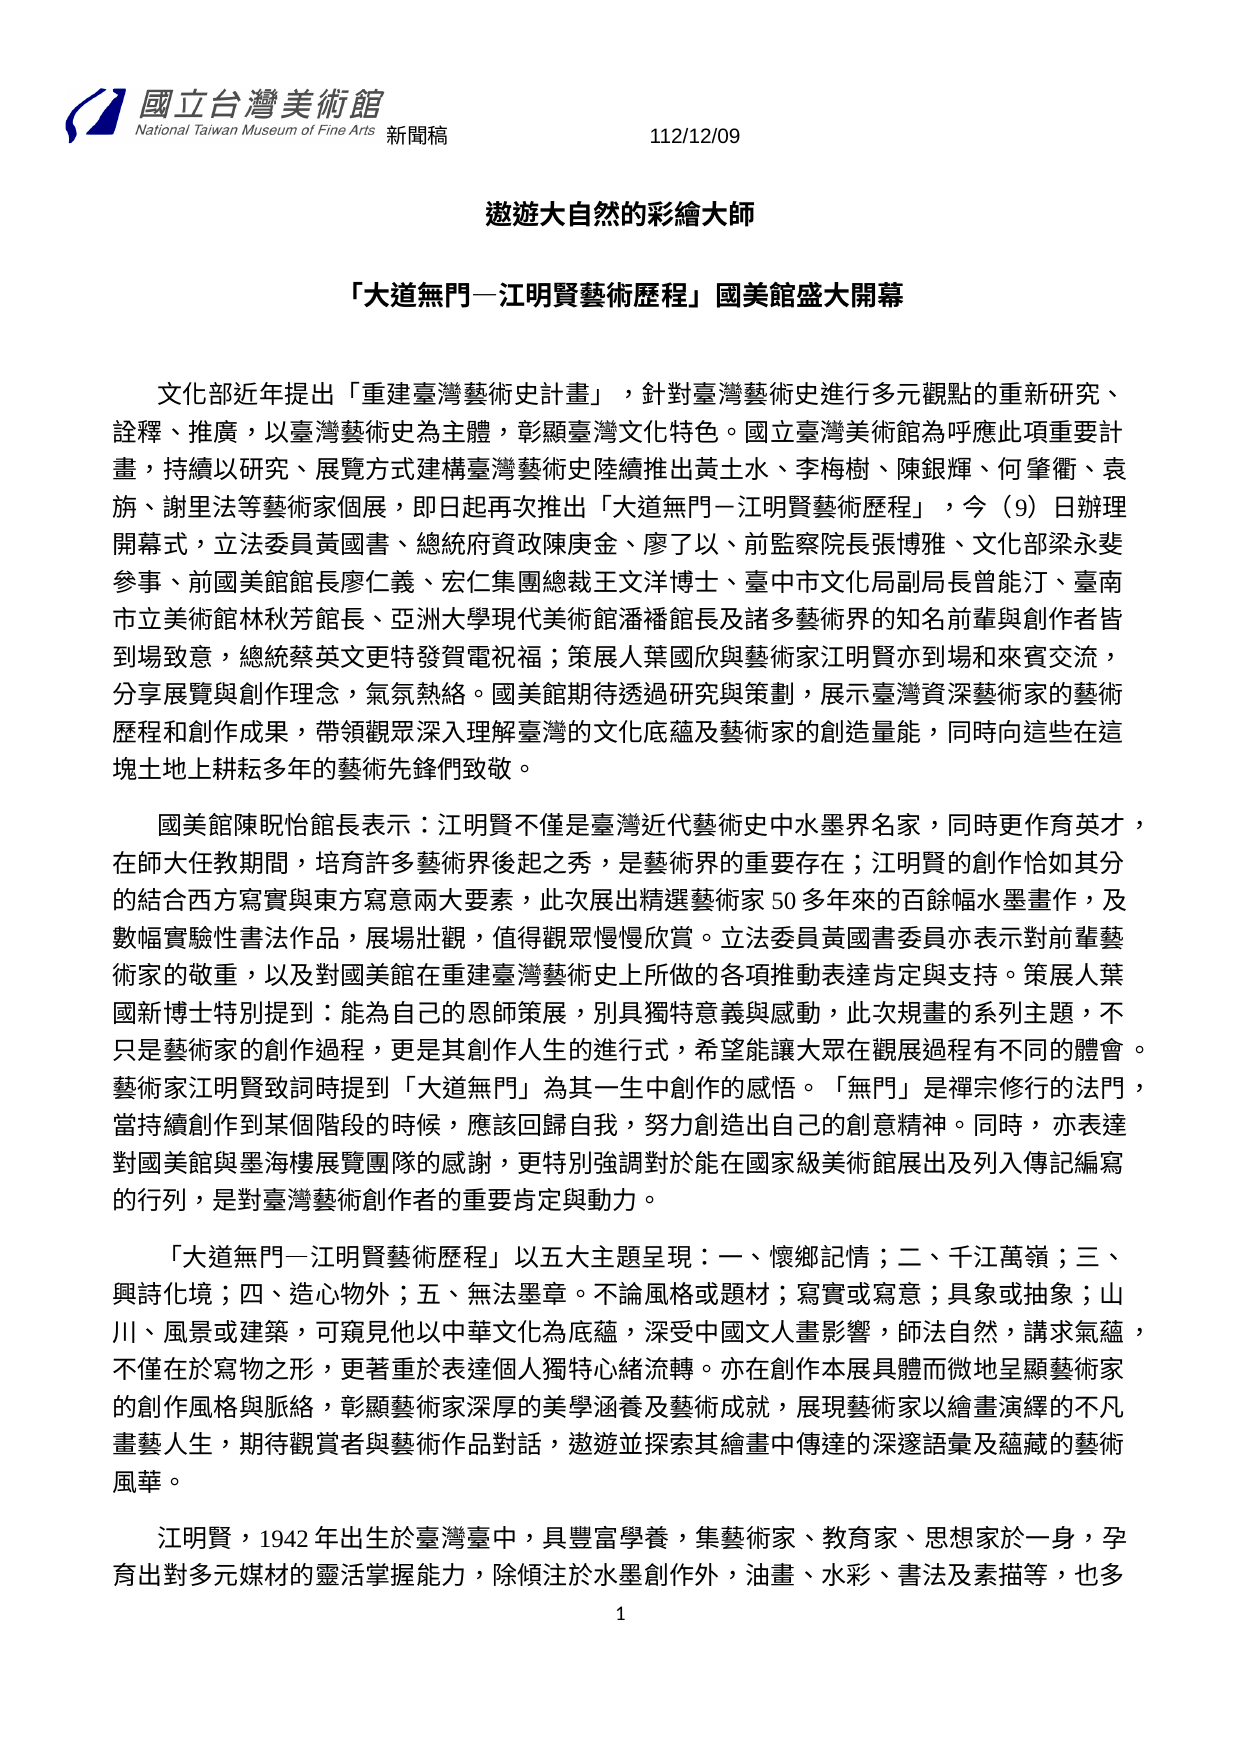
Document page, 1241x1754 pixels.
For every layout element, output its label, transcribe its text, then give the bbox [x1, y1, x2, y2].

text 「大道無門—江明賢藝術歷程」國美館盛大開幕 [112, 256, 1128, 331]
text 文化部近年提出「重建臺灣藝術史計畫」，針對臺灣藝術史進行多元觀點的重新研究、詮釋、推廣，以臺灣藝術史為主體，彰顯臺灣文化特色。國立臺灣美術館為呼應此項重要計畫，持續以研究、展覽方式建構臺灣藝術史陸續推出黃土水、李梅樹、陳銀輝、何肇衢、袁旃、謝里法等藝術家個展，即日起再次推出「大道無門－江明賢藝術歷程」，今（9）日辦理開幕式，立法委員黃國書、總統府資政陳庚金、廖了以、前監察院長張博雅、文化部梁永斐參事、前國美館館長廖仁義、宏仁集團總裁王文洋博士、臺中市文化局副局長曾能汀、臺南市立美術館林秋芳館長、亞洲大學現代美術館潘襎館長及諸多藝術界的知名前輩與創作者皆到場致意，總統蔡英文更特發賀電祝福；策展人葉國欣與藝術家江明賢亦到場和來賓交流，分享展覽與創作理念，氣氛熱絡。國美館期待透過研究與策劃，展示臺灣資深藝術家的藝術歷程和創作成果，帶領觀眾深入理解臺灣的文化底蘊及藝術家的創造量能，同時向這些在這塊土地上耕耘多年的藝術先鋒們致敬。 [112, 374, 1128, 786]
text 江明賢，1942年出生於臺灣臺中，具豐富學養，集藝術家、教育家、思想家於一身，孕育出對多元媒材的靈活掌握能力，除傾注於水墨創作外，油畫、水彩、書法及素描等，也多有涉獵，故能建構出繽紛多樣的藝術風貌。江明賢畢生致力於水墨創作探究與試驗，嘗言：「我所說的中國繪畫，當非指狹義的以材料、內容上說，而是指具有東方藝術精神而言，就是以優良的中國人文繪畫思想為內涵為骨架，再融入西方的藝術理論與技巧，形成一個有別於傳統，但不脫離傳統的現代中國繪畫。」由此可窺見江明賢以開放的胸襟及旺盛企圖，兼容並蓄東方與西方繪畫精神，在東方的美學及西方藝術思潮的激盪下，深切地將傳統儒、釋、道哲學思想，人與自然和諧的宇宙觀，將傳統水墨畫與西方繪畫理念巧妙地交融，烙印至藝術創作中，形塑出具深度與廣度的創作，淬煉出具時代性與獨特性的藝術作品。 [112, 1518, 1128, 1593]
text 遨遊大自然的彩繪大師 [112, 175, 1128, 250]
text 「大道無門—江明賢藝術歷程」以五大主題呈現：一、懷鄉記情；二、千江萬嶺；三、興詩化境；四、造心物外；五、無法墨章。不論風格或題材；寫實或寫意；具象或抽象；山川、風景或建築，可窺見他以中華文化為底蘊，深受中國文人畫影響，師法自然，講求氣蘊，不僅在於寫物之形，更著重於表達個人獨特心緒流轉。亦在創作本展具體而微地呈顯藝術家的創作風格與脈絡，彰顯藝術家深厚的美學涵養及藝術成就，展現藝術家以繪畫演繹的不凡畫藝人生，期待觀賞者與藝術作品對話，遨遊並探索其繪畫中傳達的深邃語彙及蘊藏的藝術風華。 [112, 1236, 1128, 1499]
text 國美館陳眖怡館長表示：江明賢不僅是臺灣近代藝術史中水墨界名家，同時更作育英才，在師大任教期間，培育許多藝術界後起之秀，是藝術界的重要存在；江明賢的創作恰如其分的結合西方寫實與東方寫意兩大要素，此次展出精選藝術家50多年來的百餘幅水墨畫作，及數幅實驗性書法作品，展場壯觀，值得觀眾慢慢欣賞。立法委員黃國書委員亦表示對前輩藝術家的敬重，以及對國美館在重建臺灣藝術史上所做的各項推動表達肯定與支持。策展人葉國新博士特別提到：能為自己的恩師策展，別具獨特意義與感動，此次規畫的系列主題，不只是藝術家的創作過程，更是其創作人生的進行式，希望能讓大眾在觀展過程有不同的體會。藝術家江明賢致詞時提到「大道無門」為其一生中創作的感悟。「無門」是禪宗修行的法門，當持續創作到某個階段的時候，應該回歸自我，努力創造出自己的創意精神。同時，亦表達對國美館與墨海樓展覽團隊的感謝，更特別強調對於能在國家級美術館展出及列入傳記編寫的行列，是對臺灣藝術創作者的重要肯定與動力。 [112, 805, 1128, 1218]
picture [65, 88, 386, 144]
